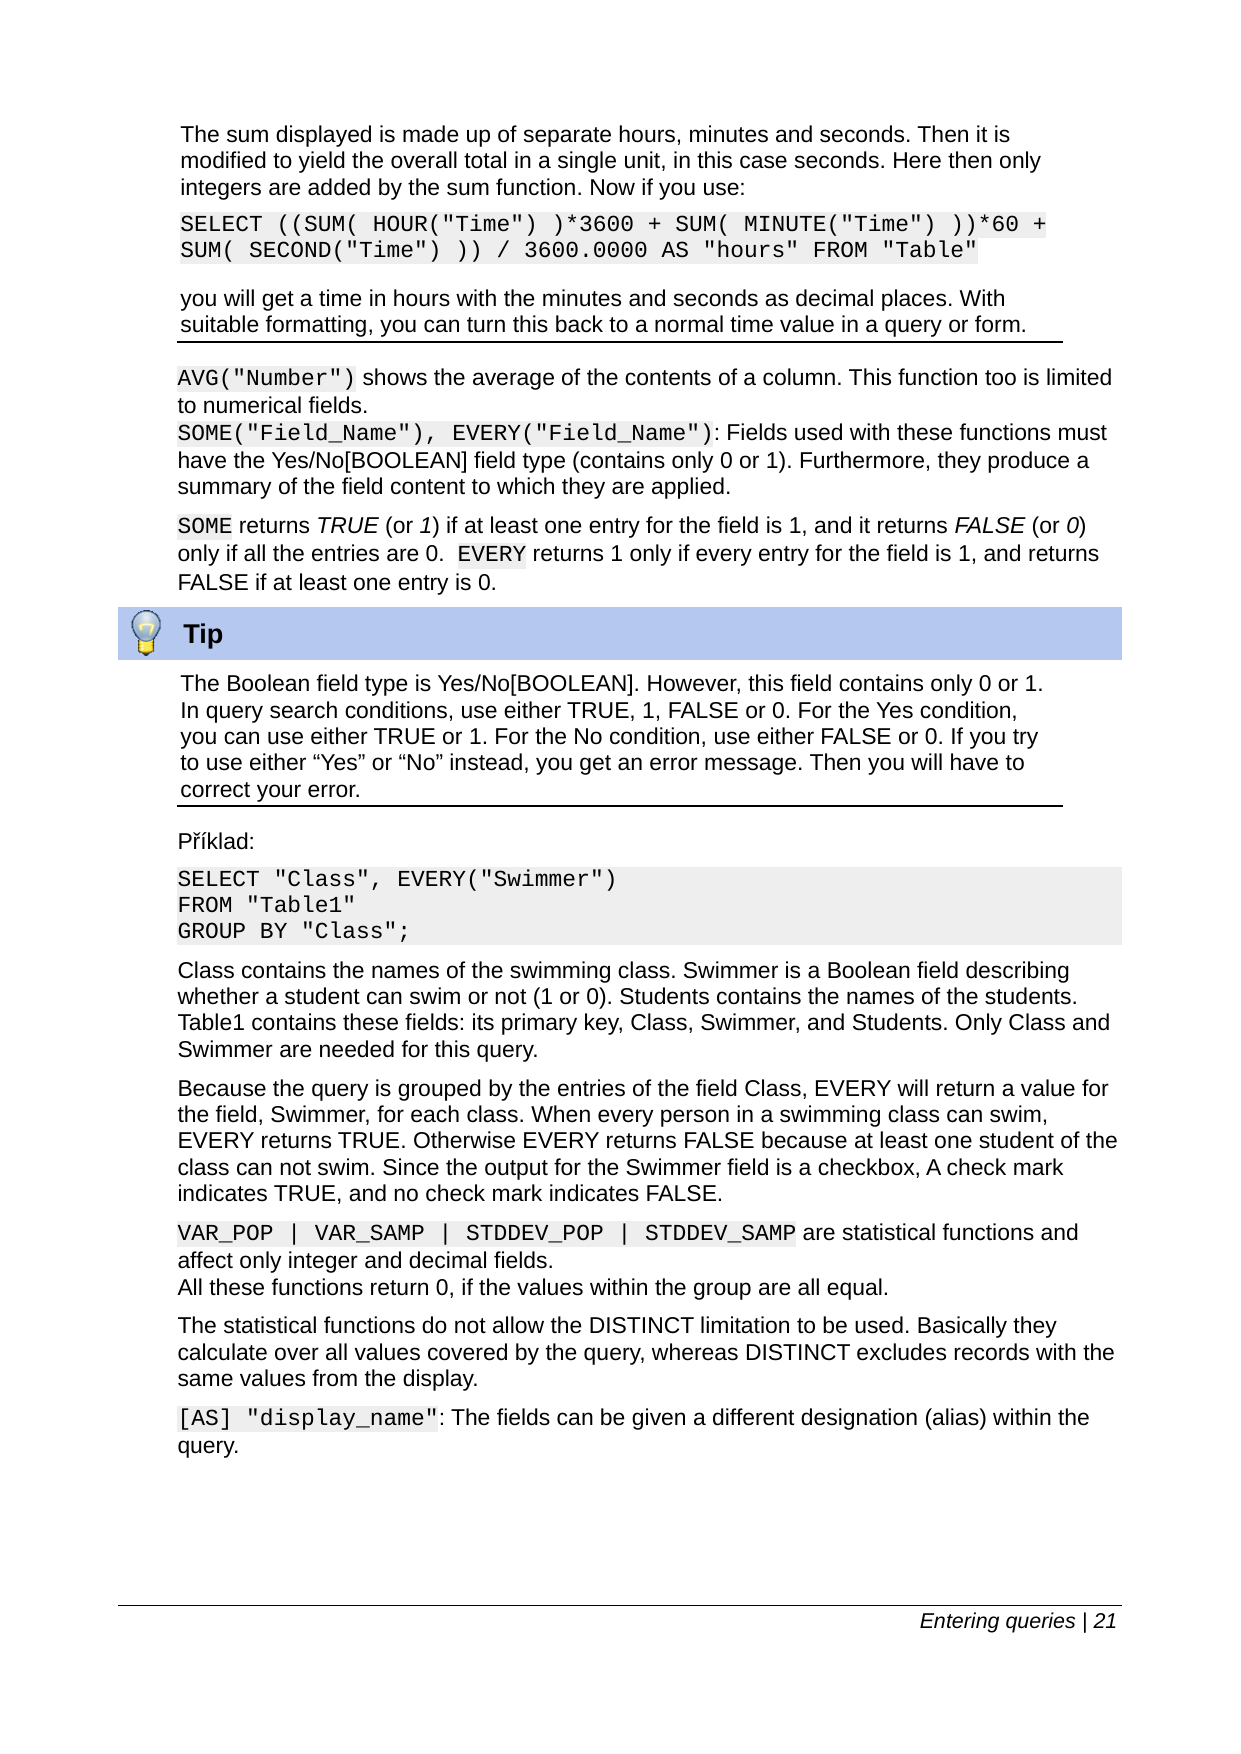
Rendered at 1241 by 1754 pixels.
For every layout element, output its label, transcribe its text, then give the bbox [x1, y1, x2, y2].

text The sum displayed is made up of separate hours, minutes and seconds. Then it is modified to yield the overall total in a single unit, in this case seconds. Here then only integers are added by the sum function. Now if you use: [177, 118, 1063, 200]
text VAR_POP | VAR_SAMP | STDDEV_POP | STDDEV_SAMP are statistical functions and affect only integer and decimal fields. All these functions return 0, if the values within the group are all equal. [177, 1219, 1122, 1300]
text AVG("Number") shows the average of the contents of a column. This function too is limited to numerical fields. SOME("Field_Name"), EVERY("Field_Name"): Fields used with these functions must have the Yes/No[BOOLEAN] field type (contains only 0 or 1). Furthermore, they produce a summary of the field content to which they are applied. [177, 364, 1122, 499]
text The Boolean field type is Yes/No[BOOLEAN]. However, this field contains only 0 or 1. In query search conditions, use either TRUE, 1, FALSE or 0. For the Yes condition, you can use either TRUE or 1. For the No condition, use either FALSE or 0. If you try to use either “Yes” or “No” instead, you get an error message. Then you will have to correct your error. [177, 667, 1063, 805]
text Příklad: [177, 828, 1122, 854]
text SELECT ((SUM( HOUR("Time") )*3600 + SUM( MINUTE("Time") ))*60 + SUM( SECOND("Time") )) / 3600.0000 AS "hours" FROM "Table" [177, 209, 1063, 264]
text SOME returns TRUE (or 1) if at least one entry for the field is 1, and it returns FALSE (or 0) only if all the entries are 0. EVERY returns 1 only if every entry for the field is 1, and returns FALSE if at least one entry is 0. [177, 512, 1122, 595]
text SELECT "Class", EVERY("Swimmer") FROM "Table1" GROUP BY "Class"; [370, 867, 1122, 945]
text [AS] "display_name": The fields can be given a different designation (alias) within the query. [177, 1404, 1122, 1459]
text Class contains the names of the swimming class. Swimmer is a Boolean field describing whether a student can swim or not (1 or 0). Students contains the names of the students. Table1 contains these fields: its primary key, Class, Swimmer, and Students. Only Class and Swimmer are needed for this query. [177, 957, 1122, 1062]
subtitle Tip [118, 607, 1122, 660]
picture [119, 608, 170, 659]
text The statistical functions do not allow the DISTINCT limitation to be used. Basically they calculate over all values covered by the query, whereas DISTINCT excludes records with the same values from the display. [177, 1312, 1122, 1391]
text you will get a time in hours with the minutes and seconds as decimal places. With suitable formatting, you can turn this back to a normal time value in a query or form. [177, 282, 1063, 341]
text Because the query is grouped by the entries of the field Class, EVERY will return a value for the field, Swimmer, for each class. When every person in a swimming class can swim, EVERY returns TRUE. Otherwise EVERY returns FALSE because at least one student of the class can not swim. Since the output for the Swimmer field is a checkbox, A check mark indicates TRUE, and no check mark indicates FALSE. [177, 1074, 1122, 1206]
